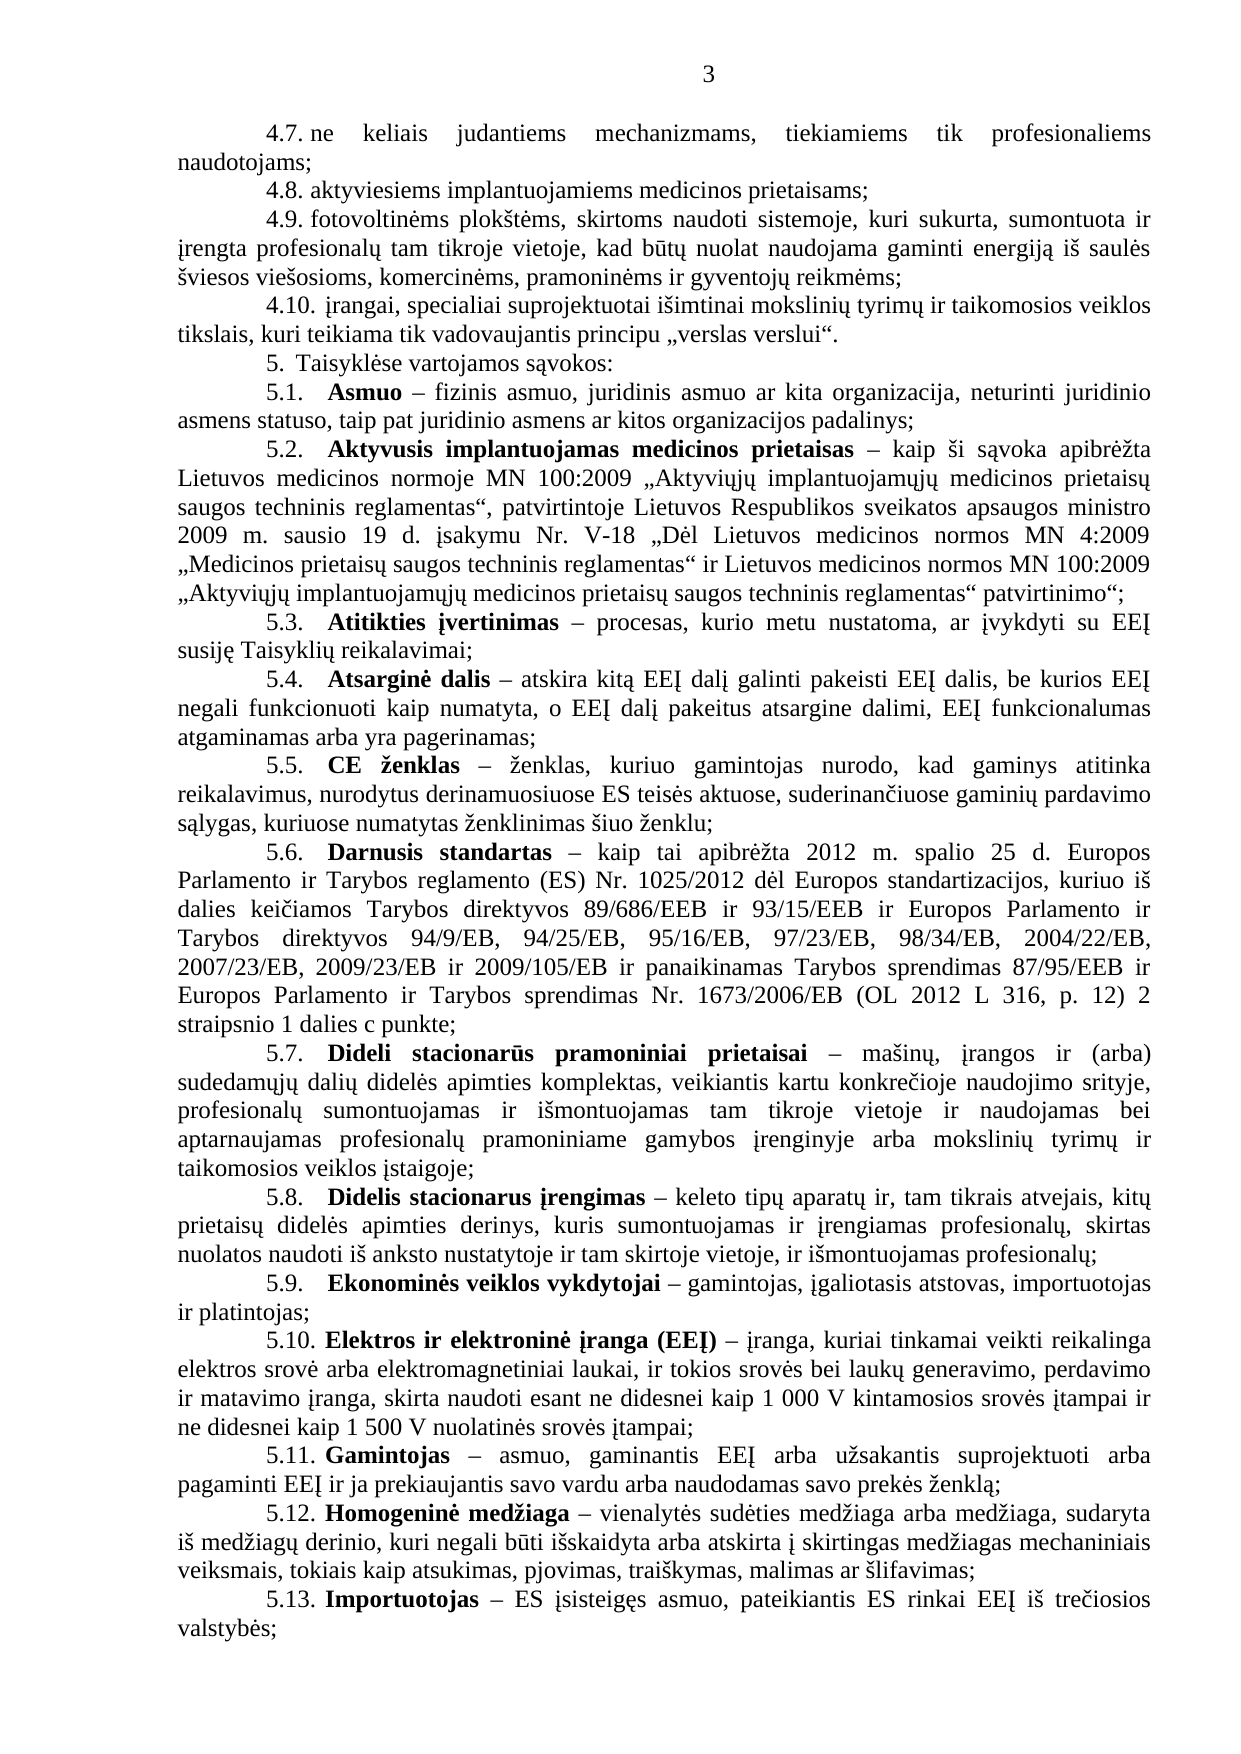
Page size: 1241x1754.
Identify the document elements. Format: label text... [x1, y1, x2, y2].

text 5.13. Importuotojas – ES įsisteigęs asmuo, pateikiantis ES rinkai EEĮ iš trečiosios valstybės; [177, 1584, 1152, 1642]
text 5.11. Gamintojas – asmuo, gaminantis EEĮ arba užsakantis suprojektuoti arba pagaminti EEĮ ir ja prekiaujantis savo vardu arba naudodamas savo prekės ženklą; [177, 1441, 1152, 1498]
text 5.5. CE ženklas – ženklas, kuriuo gamintojas nurodo, kad gaminys atitinka reikalavimus, nurodytus derinamuosiuose ES teisės aktuose, suderinančiuose gaminių pardavimo sąlygas, kuriuose numatytas ženklinimas šiuo ženklu; [177, 751, 1152, 837]
text 5.2. Aktyvusis implantuojamas medicinos prietaisas – kaip ši sąvoka apibrėžta Lietuvos medicinos normoje MN 100:2009 „Aktyviųjų implantuojamųjų medicinos prietaisų saugos techninis reglamentas“, patvirtintoje Lietuvos Respublikos sveikatos apsaugos ministro 2009 m. sausio 19 d. įsakymu Nr. V-18 „Dėl Lietuvos medicinos normos MN 4:2009 „Medicinos prietaisų saugos techninis reglamentas“ ir Lietuvos medicinos normos MN 100:2009 „Aktyviųjų implantuojamųjų medicinos prietaisų saugos techninis reglamentas“ patvirtinimo“; [177, 434, 1152, 607]
text 4.7. ne keliais judantiems mechanizmams, tiekiamiems tik profesionaliems naudotojams; [177, 118, 1152, 176]
text 5.6. Darnusis standartas – kaip tai apibrėžta 2012 m. spalio 25 d. Europos Parlamento ir Tarybos reglamento (ES) Nr. 1025/2012 dėl Europos standartizacijos, kuriuo iš dalies keičiamos Tarybos direktyvos 89/686/EEB ir 93/15/EEB ir Europos Parlamento ir Tarybos direktyvos 94/9/EB, 94/25/EB, 95/16/EB, 97/23/EB, 98/34/EB, 2004/22/EB, 2007/23/EB, 2009/23/EB ir 2009/105/EB ir panaikinamas Tarybos sprendimas 87/95/EEB ir Europos Parlamento ir Tarybos sprendimas Nr. 1673/2006/EB (OL 2012 L 316, p. 12) 2 straipsnio 1 dalies c punkte; [177, 837, 1152, 1038]
text 5. Taisyklėse vartojamos sąvokos: [177, 348, 1152, 377]
text 5.10. Elektros ir elektroninė įranga (EEĮ) – įranga, kuriai tinkamai veikti reikalinga elektros srovė arba elektromagnetiniai laukai, ir tokios srovės bei laukų generavimo, perdavimo ir matavimo įranga, skirta naudoti esant ne didesnei kaip 1 000 V kintamosios srovės įtampai ir ne didesnei kaip 1 500 V nuolatinės srovės įtampai; [177, 1326, 1152, 1441]
text 5.3. Atitikties įvertinimas – procesas, kurio metu nustatoma, ar įvykdyti su EEĮ susiję Taisyklių reikalavimai; [177, 607, 1152, 664]
text 5.12. Homogeninė medžiaga – vienalytės sudėties medžiaga arba medžiaga, sudaryta iš medžiagų derinio, kuri negali būti išskaidyta arba atskirta į skirtingas medžiagas mechaniniais veiksmais, tokiais kaip atsukimas, pjovimas, traiškymas, malimas ar šlifavimas; [177, 1498, 1152, 1584]
text 4.8. aktyviesiems implantuojamiems medicinos prietaisams; [177, 176, 1152, 204]
text 5.9. Ekonominės veiklos vykdytojai – gamintojas, įgaliotasis atstovas, importuotojas ir platintojas; [177, 1268, 1152, 1326]
text 5.8. Didelis stacionarus įrengimas – keleto tipų aparatų ir, tam tikrais atvejais, kitų prietaisų didelės apimties derinys, kuris sumontuojamas ir įrengiamas profesionalų, skirtas nuolatos naudoti iš anksto nustatytoje ir tam skirtoje vietoje, ir išmontuojamas profesionalų; [177, 1182, 1152, 1268]
text 4.10. įrangai, specialiai suprojektuotai išimtinai mokslinių tyrimų ir taikomosios veiklos tikslais, kuri teikiama tik vadovaujantis principu „verslas verslui“. [177, 291, 1152, 348]
text 4.9. fotovoltinėms plokštėms, skirtoms naudoti sistemoje, kuri sukurta, sumontuota ir įrengta profesionalų tam tikroje vietoje, kad būtų nuolat naudojama gaminti energiją iš saulės šviesos viešosioms, komercinėms, pramoninėms ir gyventojų reikmėms; [177, 204, 1152, 291]
text 5.7. Dideli stacionarūs pramoniniai prietaisai – mašinų, įrangos ir (arba) sudedamųjų dalių didelės apimties komplektas, veikiantis kartu konkrečioje naudojimo srityje, profesionalų sumontuojamas ir išmontuojamas tam tikroje vietoje ir naudojamas bei aptarnaujamas profesionalų pramoniniame gamybos įrenginyje arba mokslinių tyrimų ir taikomosios veiklos įstaigoje; [177, 1038, 1152, 1182]
text 5.1. Asmuo – fizinis asmuo, juridinis asmuo ar kita organizacija, neturinti juridinio asmens statuso, taip pat juridinio asmens ar kitos organizacijos padalinys; [177, 377, 1152, 434]
text 5.4. Atsarginė dalis – atskira kitą EEĮ dalį galinti pakeisti EEĮ dalis, be kurios EEĮ negali funkcionuoti kaip numatyta, o EEĮ dalį pakeitus atsargine dalimi, EEĮ funkcionalumas atgaminamas arba yra pagerinamas; [177, 664, 1152, 751]
